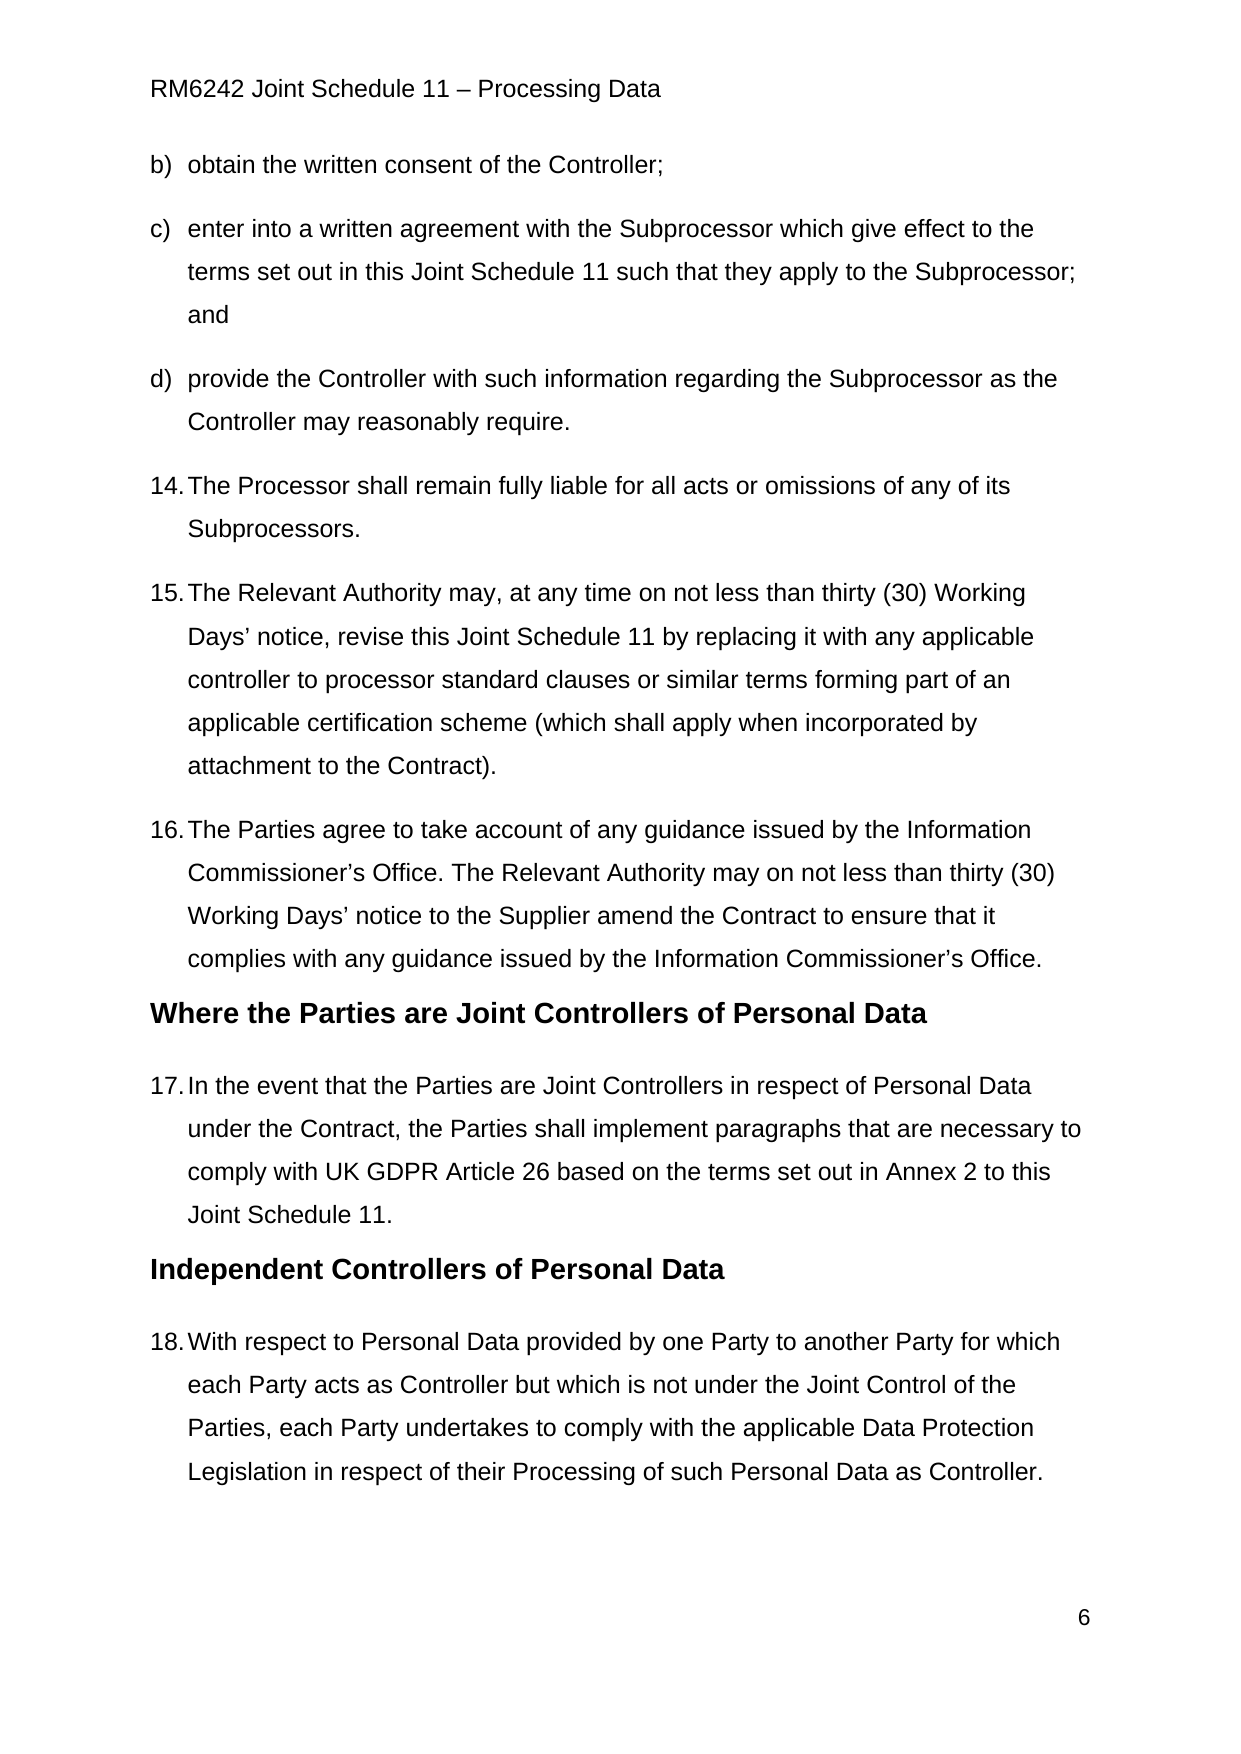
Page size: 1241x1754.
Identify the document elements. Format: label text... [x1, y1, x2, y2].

list The Parties agree to take account of any guidance issued by the Information Commissioner’s Office. The Relevant Authority may on not less than thirty (30) Working Days’ notice to the Supplier amend the Contract to ensure that it complies with any guidance issued by the Information Commissioner’s Office. [150, 815, 1090, 973]
list With respect to Personal Data provided by one Party to another Party for which each Party acts as Controller but which is not under the Joint Control of the Parties, each Party undertakes to comply with the applicable Data Protection Legislation in respect of their Processing of such Personal Data as Controller. [150, 1327, 1090, 1485]
list In the event that the Parties are Joint Controllers in respect of Personal Data under the Contract, the Parties shall implement paragraphs that are necessary to comply with UK GDPR Article 26 based on the terms set out in Annex 2 to this Joint Schedule 11. [150, 1071, 1090, 1229]
list The Relevant Authority may, at any time on not less than thirty (30) Working Days’ notice, revise this Joint Schedule 11 by replacing it with any applicable controller to processor standard clauses or similar terms forming part of an applicable certification scheme (which shall apply when incorporated by attachment to the Contract). [150, 578, 1090, 779]
subtitle Where the Parties are Joint Controllers of Personal Data [150, 996, 1090, 1029]
list The Processor shall remain fully liable for all acts or omissions of any of its Subprocessors. [150, 471, 1090, 543]
list provide the Controller with such information regarding the Subprocessor as the Controller may reasonably require. [150, 364, 1090, 436]
list enter into a written agreement with the Subprocessor which give effect to the terms set out in this Joint Schedule 11 such that they apply to the Subprocessor; and [150, 214, 1090, 329]
list obtain the written consent of the Controller; [150, 150, 1090, 179]
subtitle Independent Controllers of Personal Data [150, 1252, 1090, 1285]
